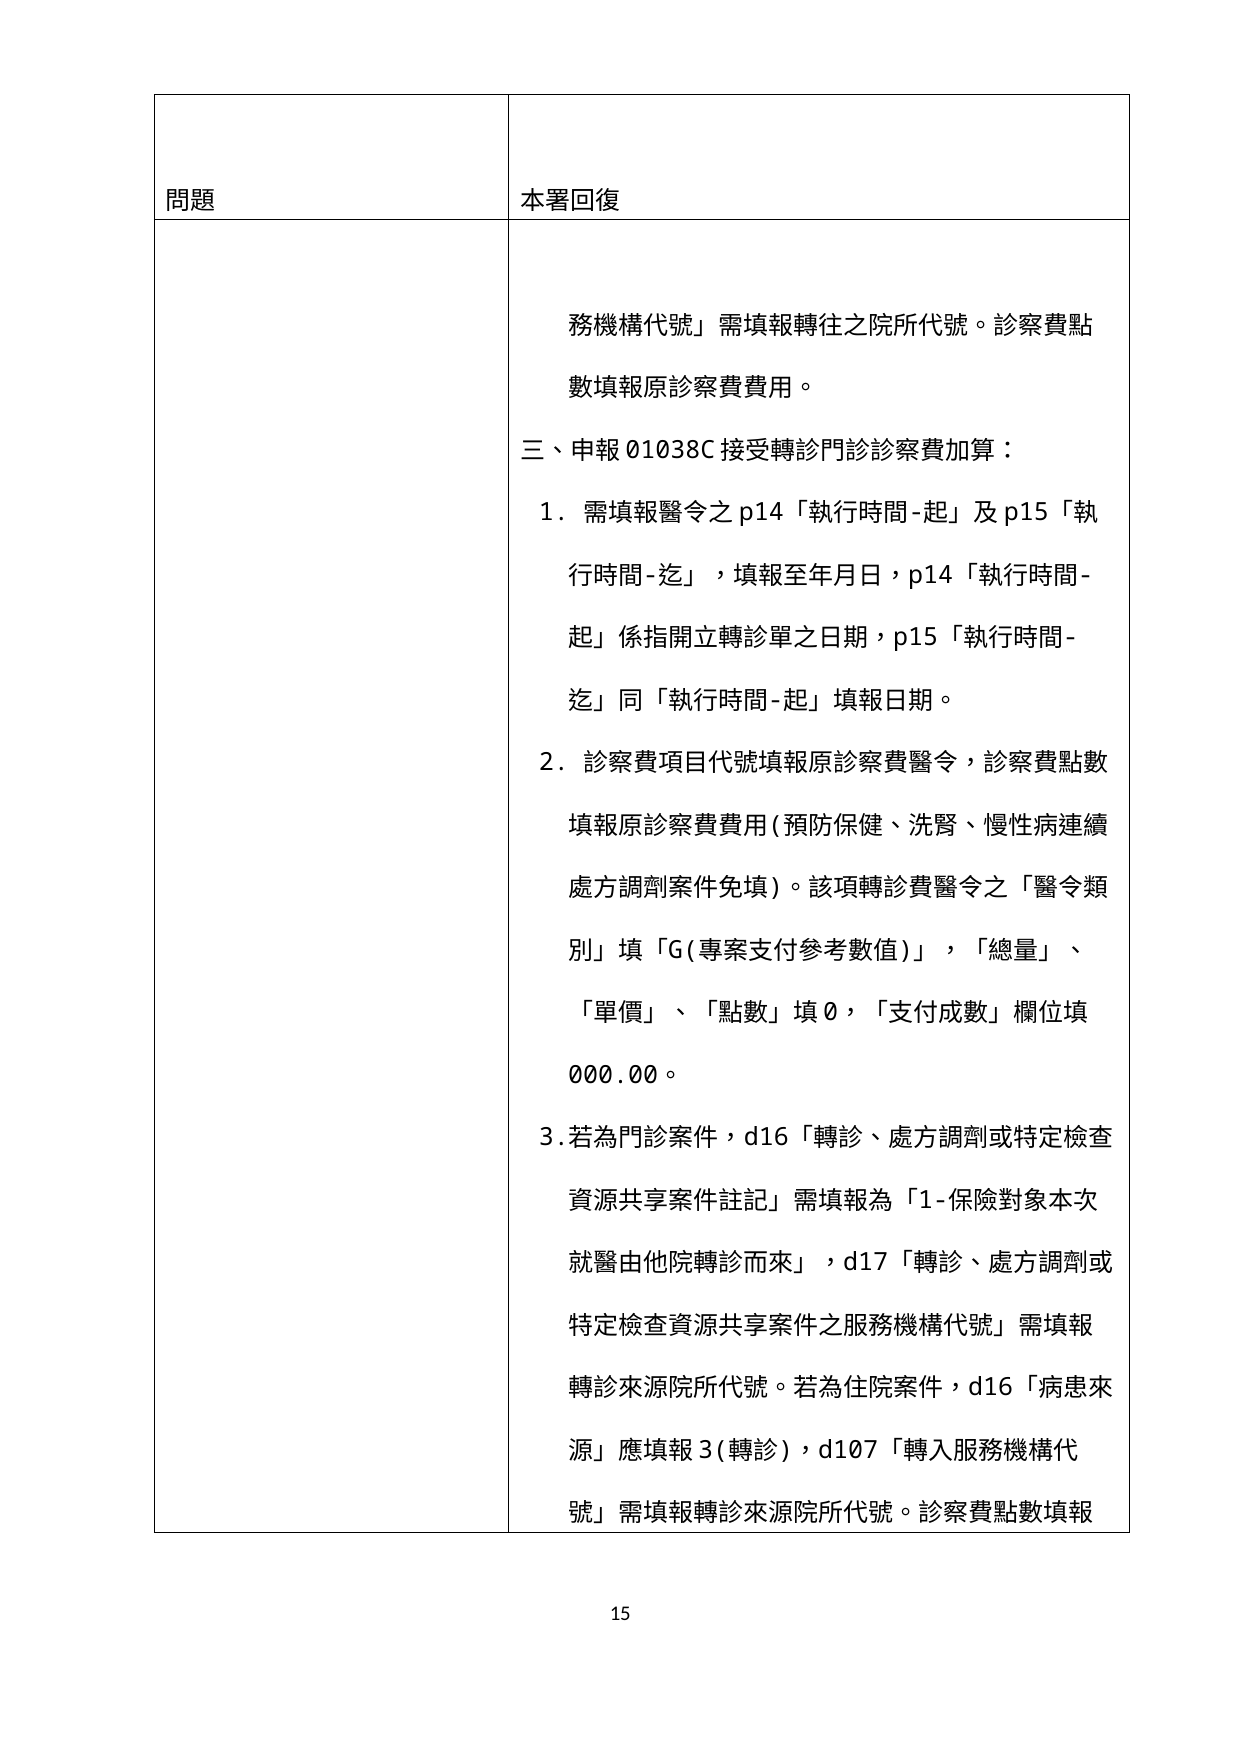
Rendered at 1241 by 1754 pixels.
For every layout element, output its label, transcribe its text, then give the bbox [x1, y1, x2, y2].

table_header 本署回復 [509, 95, 1129, 219]
table_cell [155, 220, 508, 1532]
table_header 問題 [155, 95, 508, 219]
table_cell 務機構代號」需填報轉往之院所代號。診察費點數填報原診察費費用。 三、申報01038C接受轉診門診診察費加算： 1. 需填報醫令之p14「執行時間-起」及p15「執行時間-迄」，填報至年月日，p14「執行時間-起」係指開立轉診單之日期，p15「執行時間-迄」同「執行時間-起」填報日期。 2. 診察費項目代號填報原診察費醫令，診察費點數填報原診察費費用(預防保健、洗腎、慢性病連續處方調劑案件免填)。該項轉診費醫令之「醫令類別」填「G(專案支付參考數值)」，「總量」、「單價」、「點數」填0，「支付成數」欄位填000.00。 3.若為門診案件，d16「轉診、處方調劑或特定檢查資源共享案件註記」需填報為「1-保險對象本次就醫由他院轉診而來」，d17「轉診、處方調劑或特定檢查資源共享案件之服務機構代號」需填報轉診來源院所代號。若為住院案件，d16「病患來源」應填報3(轉診)，d107「轉入服務機構代號」需填報轉診來源院所代號。診察費點數填報 [509, 220, 1129, 1532]
